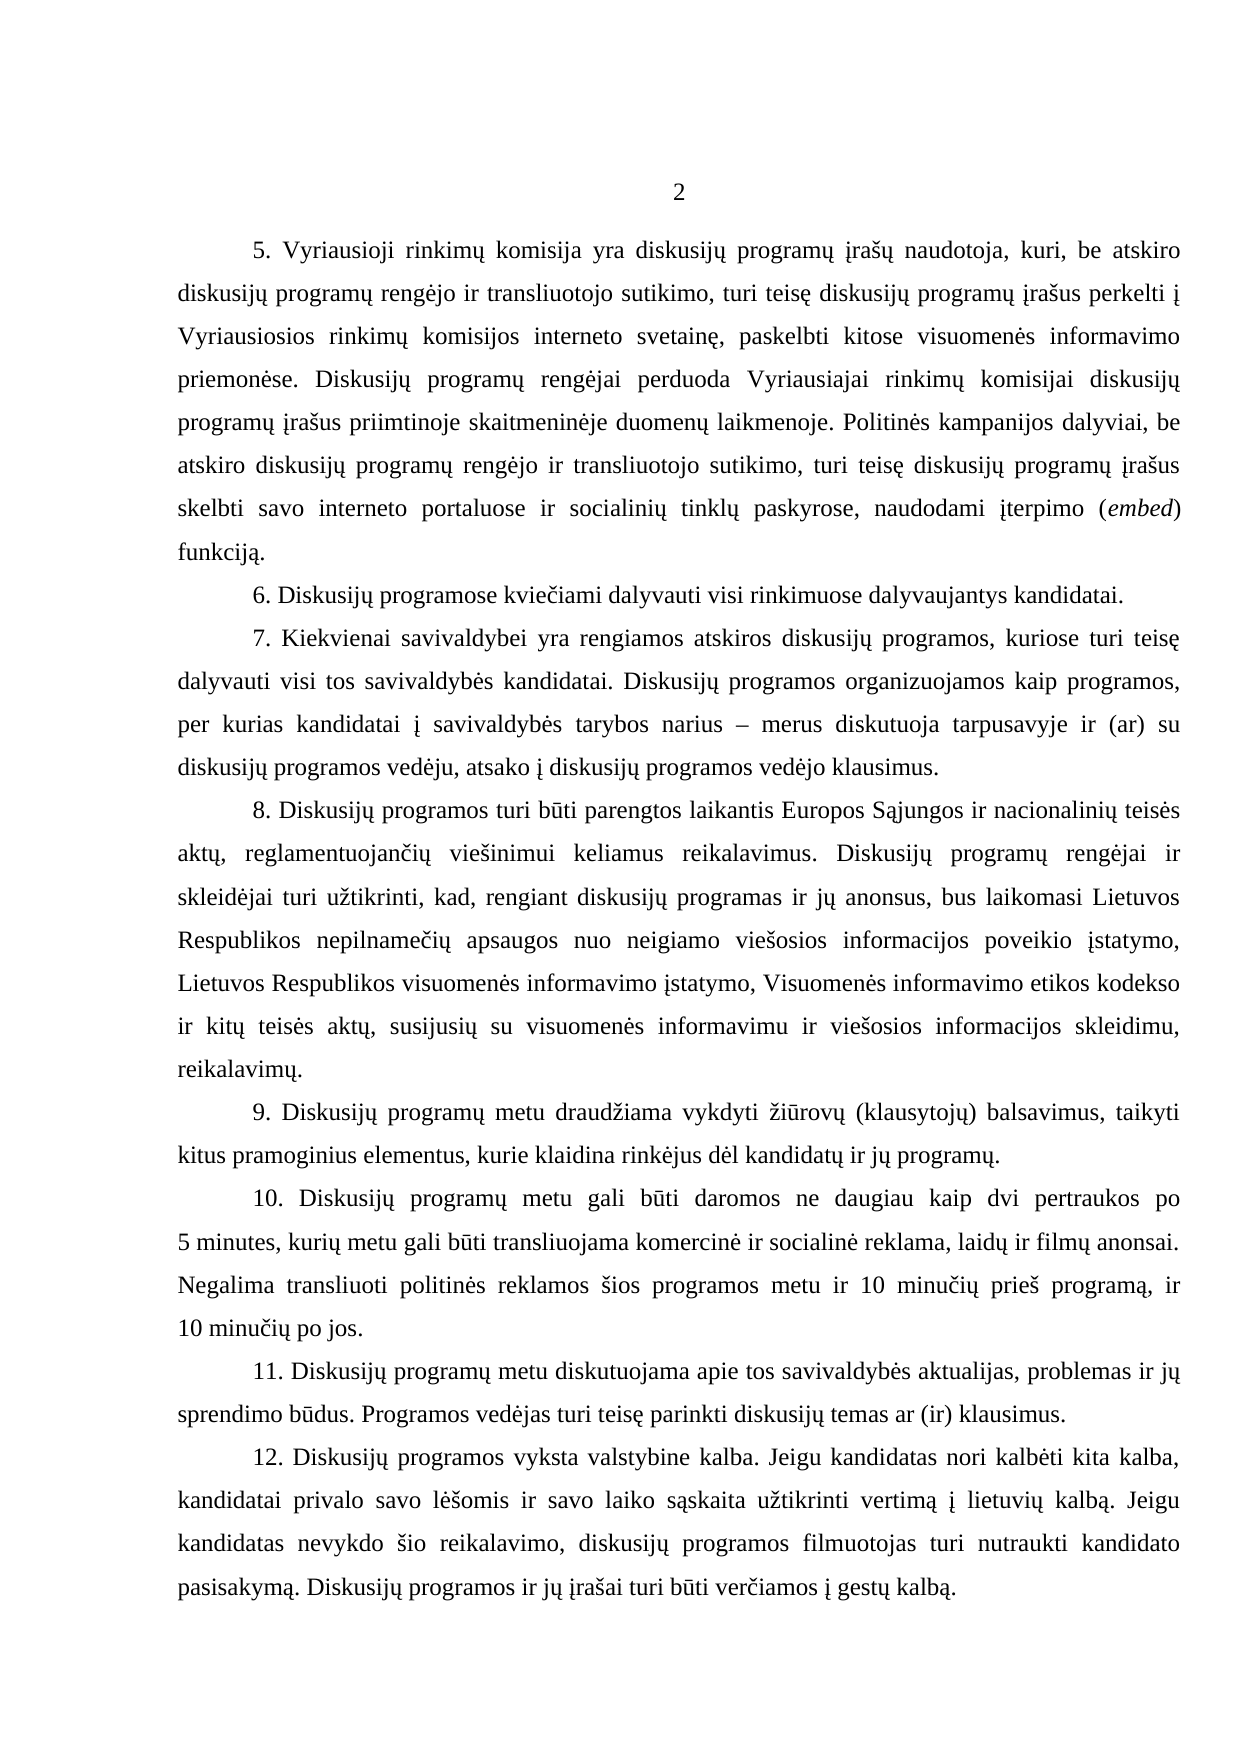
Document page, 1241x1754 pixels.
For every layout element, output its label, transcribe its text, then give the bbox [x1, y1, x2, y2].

text 7. Kiekvienai savivaldybei yra rengiamos atskiros diskusijų programos, kuriose turi teisę dalyvauti visi tos savivaldybės kandidatai. Diskusijų programos organizuojamos kaip programos, per kurias kandidatai į savivaldybės tarybos narius – merus diskutuoja tarpusavyje ir (ar) su diskusijų programos vedėju, atsako į diskusijų programos vedėjo klausimus. [177, 623, 1181, 781]
text 9. Diskusijų programų metu draudžiama vykdyti žiūrovų (klausytojų) balsavimus, taikyti kitus pramoginius elementus, kurie klaidina rinkėjus dėl kandidatų ir jų programų. [177, 1097, 1181, 1169]
text 11. Diskusijų programų metu diskutuojama apie tos savivaldybės aktualijas, problemas ir jų sprendimo būdus. Programos vedėjas turi teisę parinkti diskusijų temas ar (ir) klausimus. [177, 1356, 1181, 1428]
text 12. Diskusijų programos vyksta valstybine kalba. Jeigu kandidatas nori kalbėti kita kalba, kandidatai privalo savo lėšomis ir savo laiko sąskaita užtikrinti vertimą į lietuvių kalbą. Jeigu kandidatas nevykdo šio reikalavimo, diskusijų programos filmuotojas turi nutraukti kandidato pasisakymą. Diskusijų programos ir jų įrašai turi būti verčiamos į gestų kalbą. [177, 1442, 1181, 1600]
text 8. Diskusijų programos turi būti parengtos laikantis Europos Sąjungos ir nacionalinių teisės aktų, reglamentuojančių viešinimui keliamus reikalavimus. Diskusijų programų rengėjai ir skleidėjai turi užtikrinti, kad, rengiant diskusijų programas ir jų anonsus, bus laikomasi Lietuvos Respublikos nepilnamečių apsaugos nuo neigiamo viešosios informacijos poveikio įstatymo, Lietuvos Respublikos visuomenės informavimo įstatymo, Visuomenės informavimo etikos kodekso ir kitų teisės aktų, susijusių su visuomenės informavimu ir viešosios informacijos skleidimu, reikalavimų. [177, 795, 1181, 1083]
text 6. Diskusijų programose kviečiami dalyvauti visi rinkimuose dalyvaujantys kandidatai. [177, 580, 1181, 608]
text 5. Vyriausioji rinkimų komisija yra diskusijų programų įrašų naudotoja, kuri, be atskiro diskusijų programų rengėjo ir transliuotojo sutikimo, turi teisę diskusijų programų įrašus perkelti į Vyriausiosios rinkimų komisijos interneto svetainę, paskelbti kitose visuomenės informavimo priemonėse. Diskusijų programų rengėjai perduoda Vyriausiajai rinkimų komisijai diskusijų programų įrašus priimtinoje skaitmeninėje duomenų laikmenoje. Politinės kampanijos dalyviai, be atskiro diskusijų programų rengėjo ir transliuotojo sutikimo, turi teisę diskusijų programų įrašus skelbti savo interneto portaluose ir socialinių tinklų paskyrose, naudodami įterpimo (embed) funkciją. [177, 235, 1181, 565]
text 10. Diskusijų programų metu gali būti daromos ne daugiau kaip dvi pertraukos po 5 minutes, kurių metu gali būti transliuojama komercinė ir socialinė reklama, laidų ir filmų anonsai. Negalima transliuoti politinės reklamos šios programos metu ir 10 minučių prieš programą, ir 10 minučių po jos. [177, 1183, 1181, 1342]
